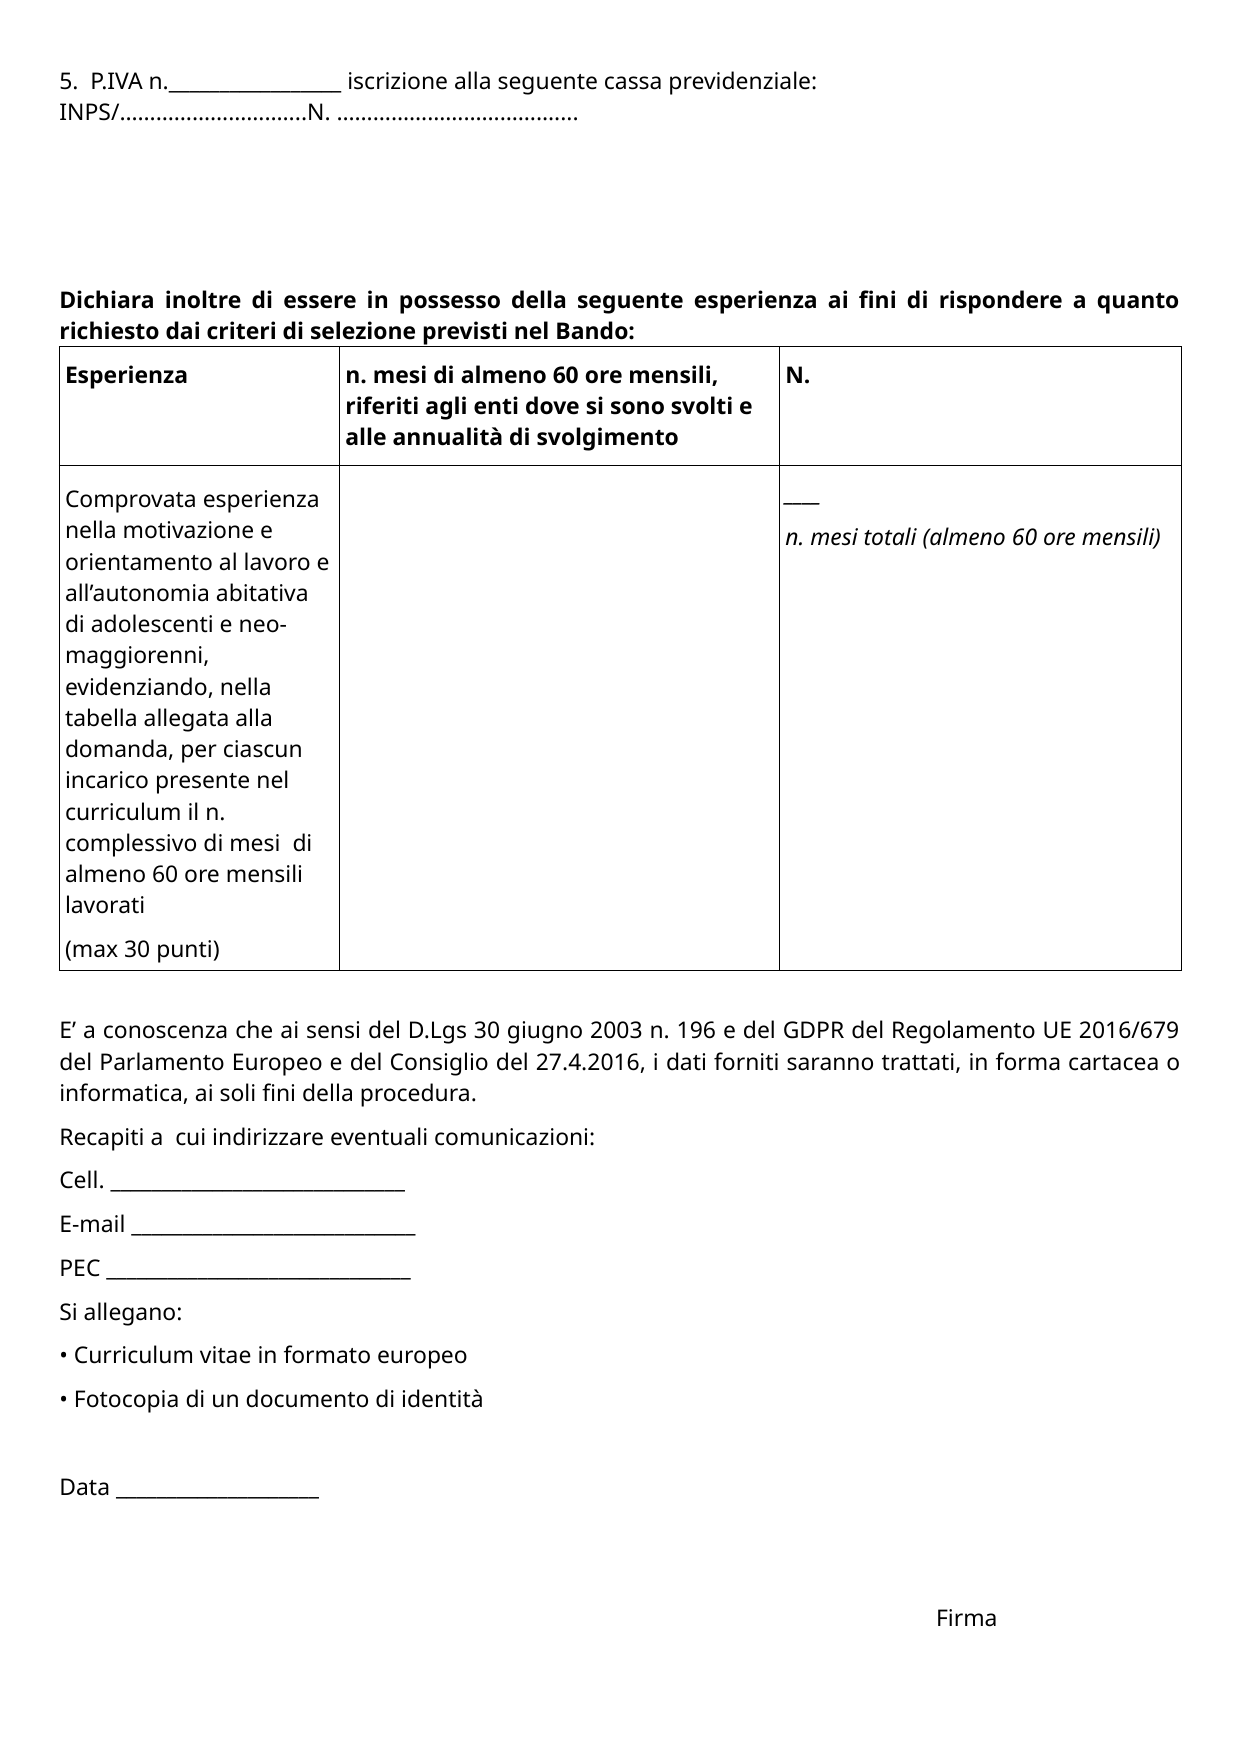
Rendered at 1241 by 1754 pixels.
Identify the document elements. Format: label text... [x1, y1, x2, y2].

table_cell ____ n. mesi totali (almeno 60 ore mensili) [780, 466, 1181, 970]
text Data ____________________ [59, 1471, 1181, 1502]
table_cell [340, 466, 779, 970]
text PEC ______________________________ [59, 1252, 1181, 1283]
text Si allegano: [59, 1296, 1181, 1327]
text • Curriculum vitae in formato europeo [59, 1339, 1181, 1371]
text Recapiti a cui indirizzare eventuali comunicazioni: [59, 1121, 1181, 1152]
table_header Esperienza [60, 347, 339, 464]
text Cell. _____________________________ [59, 1164, 1181, 1196]
table_header N. [780, 347, 1181, 464]
text Firma [59, 1602, 1181, 1664]
text INPS/………………………....N. ……………………………….... [59, 96, 1181, 127]
text Dichiara inoltre di essere in possesso della seguente esperienza ai fini di rispondere a quanto richiesto dai criteri di selezione previsti nel Bando: [59, 284, 1181, 346]
text E’ a conoscenza che ai sensi del D.Lgs 30 giugno 2003 n. 196 e del GDPR del Regolamento UE 2016/679 del Parlamento Europeo e del Consiglio del 27.4.2016, i dati forniti saranno trattati, in forma cartacea o informatica, ai soli fini della procedura. [59, 1014, 1181, 1108]
table_cell Comprovata esperienza nella motivazione e orientamento al lavoro e all’autonomia abitativa di adolescenti e neo-maggiorenni, evidenziando, nella tabella allegata alla domanda, per ciascun incarico presente nel curriculum il n. complessivo di mesi di almeno 60 ore mensili lavorati (max 30 punti) [60, 466, 339, 970]
list P.IVA n._________________ iscrizione alla seguente cassa previdenziale: [59, 65, 1181, 96]
text E-mail ____________________________ [59, 1208, 1181, 1239]
table_header n. mesi di almeno 60 ore mensili, riferiti agli enti dove si sono svolti e alle annualità di svolgimento [340, 347, 779, 464]
text • Fotocopia di un documento di identità [59, 1383, 1181, 1414]
